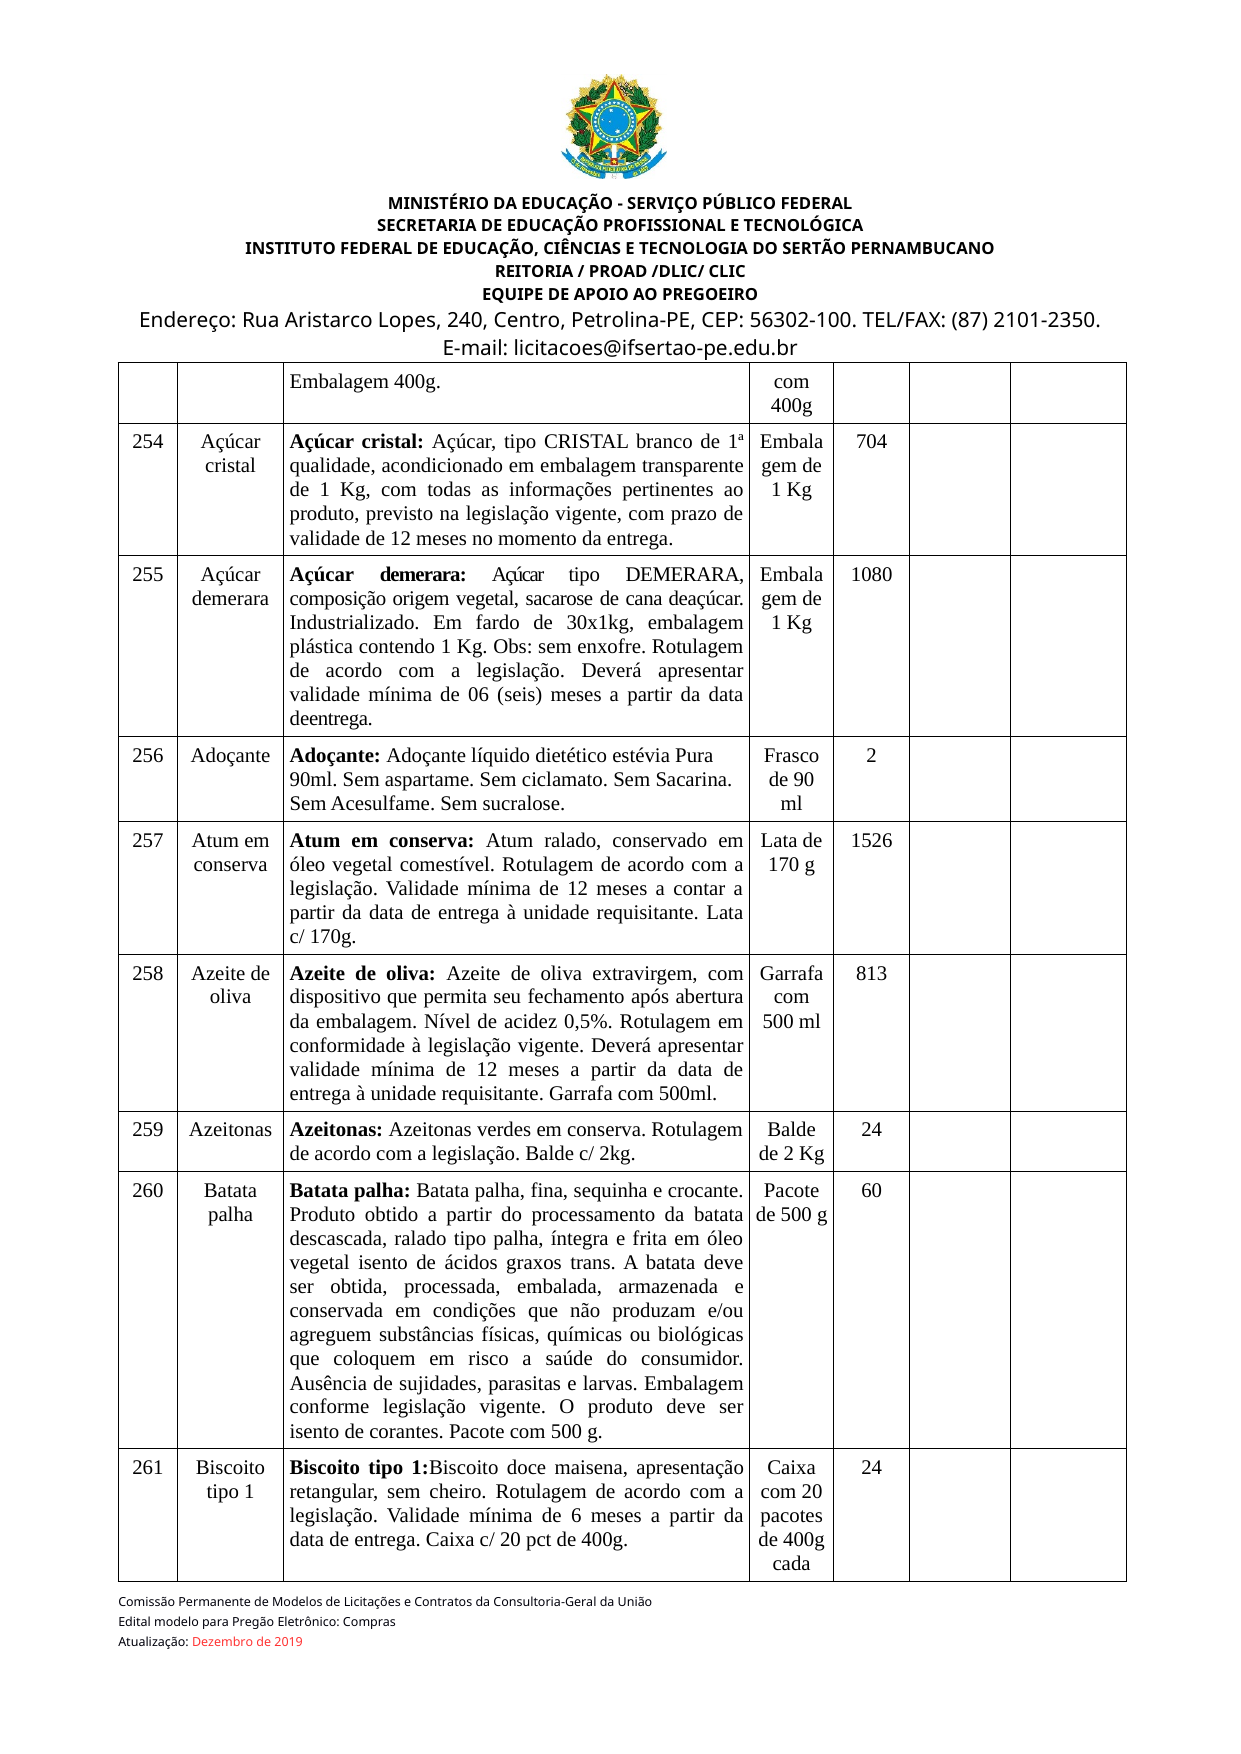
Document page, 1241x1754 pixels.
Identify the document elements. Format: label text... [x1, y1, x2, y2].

table_cell [1011, 1172, 1126, 1448]
table_cell 704 [834, 424, 909, 555]
table_cell Azeitonas: Azeitonas verdes em conserva. Rotulagem de acordo com a legislação. Balde c/ 2kg. [284, 1112, 749, 1171]
table_cell Açúcar demerara [178, 556, 283, 736]
table_cell 24 [834, 1449, 909, 1581]
table_cell [834, 363, 909, 422]
table_cell Atum em conserva [178, 822, 283, 954]
table_cell Adoçante: Adoçante líquido dietético estévia Pura 90ml. Sem aspartame. Sem ciclamato. Sem Sacarina. Sem Acesulfame. Sem sucralose. [284, 737, 749, 821]
table_cell Caixa com 20 pacotes de 400g cada [750, 1449, 833, 1581]
table_cell 60 [834, 1172, 909, 1448]
table_cell 2 [834, 737, 909, 821]
table_cell [910, 955, 1010, 1111]
table_cell [1011, 1112, 1126, 1171]
table_cell Pacote de 500 g [750, 1172, 833, 1448]
table_cell Biscoito tipo 1 [178, 1449, 283, 1581]
table_cell [1011, 822, 1126, 954]
table_cell Garrafa com 500 ml [750, 955, 833, 1111]
table_cell [178, 363, 283, 422]
table_cell [1011, 424, 1126, 555]
picture [560, 74, 667, 179]
table_cell [910, 363, 1010, 422]
table_cell Azeite de oliva [178, 955, 283, 1111]
table_cell [910, 822, 1010, 954]
table_cell [910, 556, 1010, 736]
table_cell [1011, 1449, 1126, 1581]
table_cell [910, 737, 1010, 821]
table_cell Adoçante [178, 737, 283, 821]
table_cell Azeite de oliva: Azeite de oliva extravirgem, com dispositivo que permita seu fechamento após abertura da embalagem. Nível de acidez 0,5%. Rotulagem em conformidade à legislação vigente. Deverá apresentar validade mínima de 12 meses a partir da data de entrega à unidade requisitante. Garrafa com 500ml. [284, 955, 749, 1111]
table_cell Açúcar demerara: Açúcar tipo DEMERARA, composição origem vegetal, sacarose de cana deaçúcar. Industrializado. Em fardo de 30x1kg, embalagem plástica contendo 1 Kg. Obs: sem enxofre. Rotulagem de acordo com a legislação. Deverá apresentar validade mínima de 06 (seis) meses a partir da data deentrega. [284, 556, 749, 736]
table_cell com 400g [750, 363, 833, 422]
table_cell [910, 1112, 1010, 1171]
table_cell 259 [119, 1112, 177, 1171]
table_cell 813 [834, 955, 909, 1111]
table_cell 254 [119, 424, 177, 555]
table_cell Lata de 170 g [750, 822, 833, 954]
table_cell Açúcar cristal [178, 424, 283, 555]
table_cell 24 [834, 1112, 909, 1171]
table_cell 261 [119, 1449, 177, 1581]
table_cell 1080 [834, 556, 909, 736]
table_cell 256 [119, 737, 177, 821]
table_cell Açúcar cristal: Açúcar, tipo CRISTAL branco de 1ª qualidade, acondicionado em embalagem transparente de 1 Kg, com todas as informações pertinentes ao produto, previsto na legislação vigente, com prazo de validade de 12 meses no momento da entrega. [284, 424, 749, 555]
table_cell Balde de 2 Kg [750, 1112, 833, 1171]
table_cell [1011, 955, 1126, 1111]
table_cell 260 [119, 1172, 177, 1448]
table_cell [1011, 363, 1126, 422]
table_cell [910, 1449, 1010, 1581]
table_cell 257 [119, 822, 177, 954]
table_cell [910, 1172, 1010, 1448]
table_cell Azeitonas [178, 1112, 283, 1171]
table_cell 255 [119, 556, 177, 736]
table_cell [119, 363, 177, 422]
table_cell 258 [119, 955, 177, 1111]
table_cell Batata palha: Batata palha, fina, sequinha e crocante. Produto obtido a partir do processamento da batata descascada, ralado tipo palha, íntegra e frita em óleo vegetal isento de ácidos graxos trans. A batata deve ser obtida, processada, embalada, armazenada e conservada em condições que não produzam e/ou agreguem substâncias físicas, químicas ou biológicas que coloquem em risco a saúde do consumidor. Ausência de sujidades, parasitas e larvas. Embalagem conforme legislação vigente. O produto deve ser isento de corantes. Pacote com 500 g. [284, 1172, 749, 1448]
table_cell [1011, 556, 1126, 736]
table_cell Embalagem de 1 Kg [750, 556, 833, 736]
table_cell Embalagem 400g. [284, 363, 749, 422]
table_cell Biscoito tipo 1:Biscoito doce maisena, apresentação retangular, sem cheiro. Rotulagem de acordo com a legislação. Validade mínima de 6 meses a partir da data de entrega. Caixa c/ 20 pct de 400g. [284, 1449, 749, 1581]
table_cell Embalagem de 1 Kg [750, 424, 833, 555]
table_cell [910, 424, 1010, 555]
table_cell Atum em conserva: Atum ralado, conservado em óleo vegetal comestível. Rotulagem de acordo com a legislação. Validade mínima de 12 meses a contar a partir da data de entrega à unidade requisitante. Lata c/ 170g. [284, 822, 749, 954]
table_cell [1011, 737, 1126, 821]
table_cell Frasco de 90 ml [750, 737, 833, 821]
table_cell Batata palha [178, 1172, 283, 1448]
table_cell 1526 [834, 822, 909, 954]
